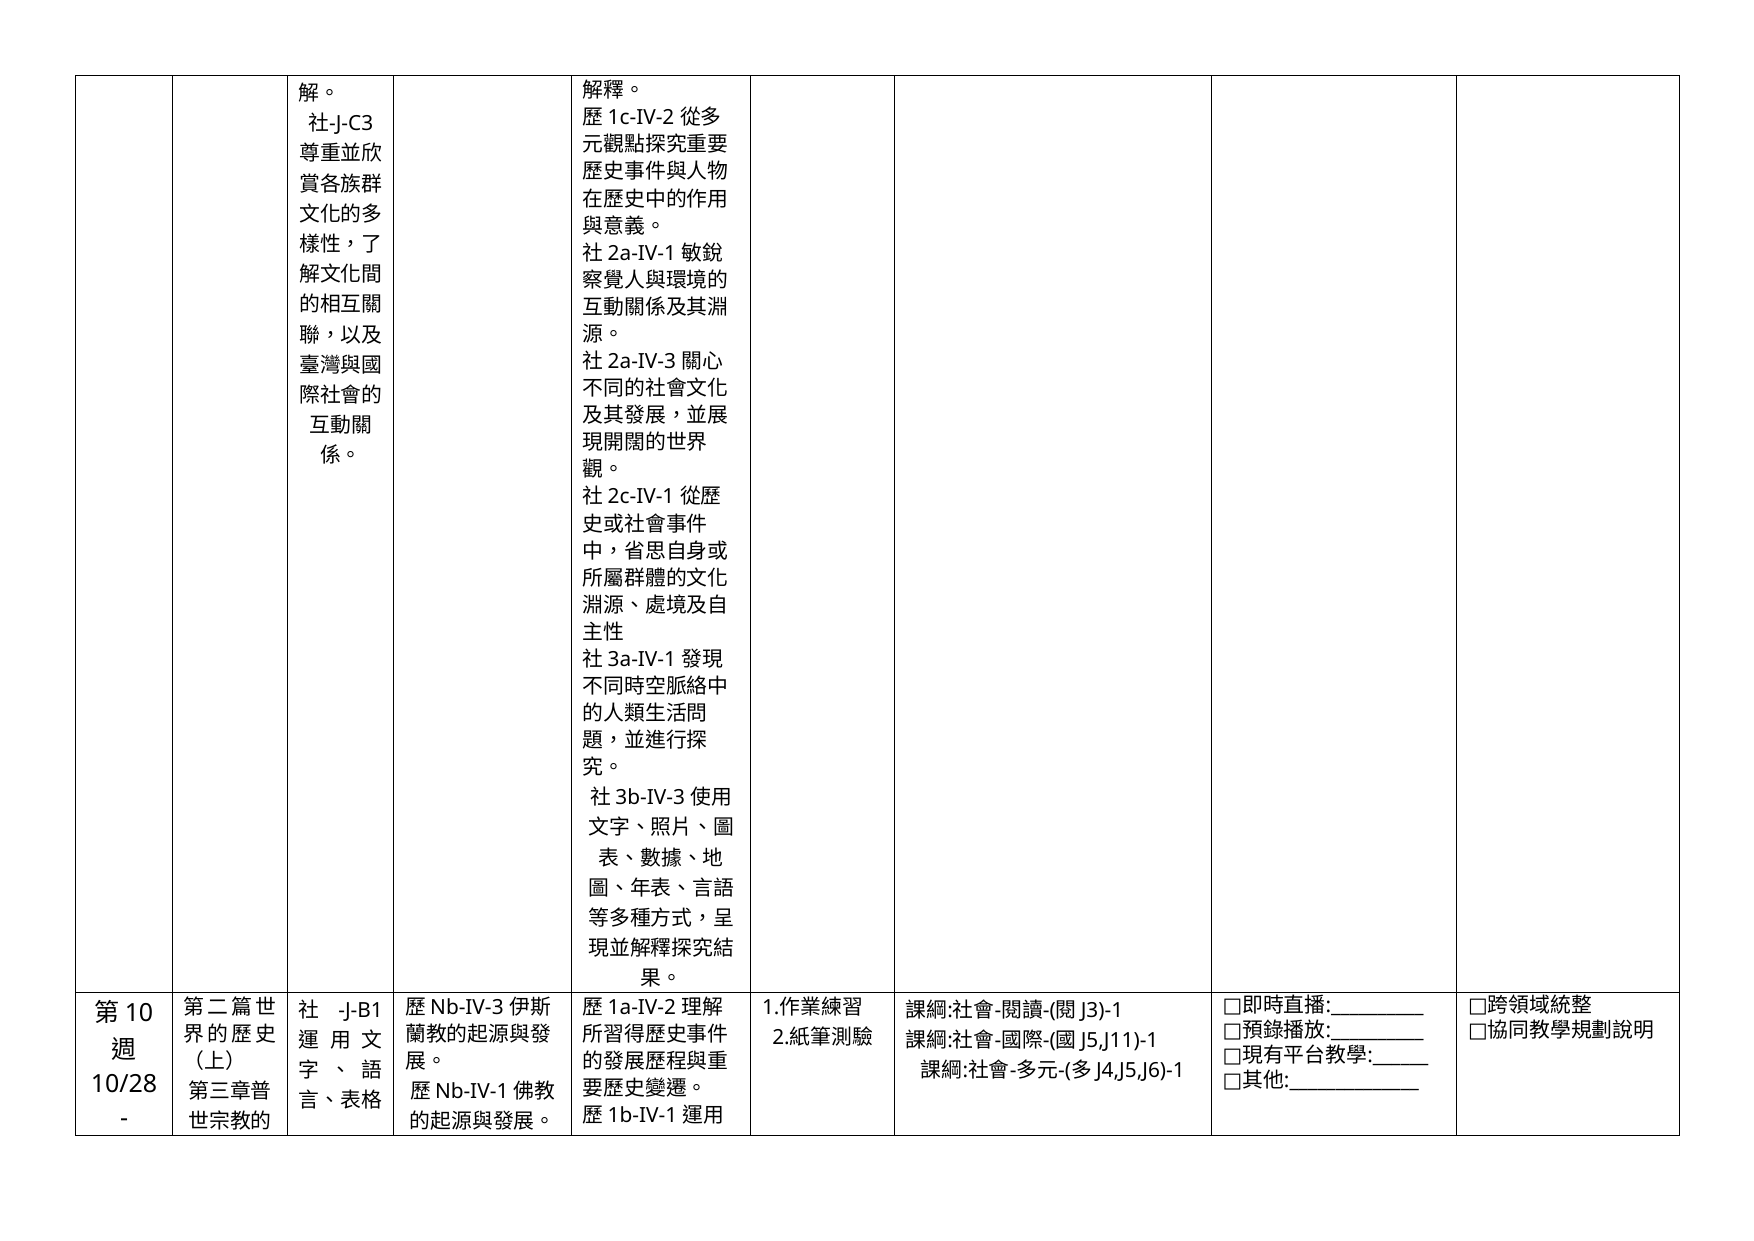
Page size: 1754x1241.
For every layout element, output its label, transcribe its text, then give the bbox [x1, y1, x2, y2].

table_cell 解釋。 歷1c-IV-2 從多元觀點探究重要歷史事件與人物在歷史中的作用與意義。 社2a-IV-1 敏銳察覺人與環境的互動關係及其淵源。 社2a-IV-3 關心不同的社會文化及其發展，並展現開闊的世界觀。 社2c-IV-1 從歷史或社會事件中，省思自身或所屬群體的文化淵源、處境及自主性 社3a-IV-1 發現不同時空脈絡中的人類生活問題，並進行探究。 社3b-IV-3 使用文字、照片、圖表、數據、地圖、年表、言語等多種方式，呈現並解釋探究結果。 [572, 76, 750, 992]
table_cell [1212, 76, 1456, 992]
table_cell □跨領域統整 □協同教學規劃說明 [1457, 993, 1679, 1134]
table_cell [895, 76, 1211, 992]
table_cell □即時直播:__________ □預錄播放:__________ □現有平台教學:______ □其他:______________ [1212, 993, 1456, 1134]
table_cell 解。 社-J-C3 尊重並欣賞各族群文化的多樣性，了解文化間的相互關聯，以及臺灣與國際社會的互動關係。 [288, 76, 393, 992]
table_cell 課綱:社會-閱讀-(閱J3)-1 課綱:社會-國際-(國J5,J11)-1 課綱:社會-多元-(多J4,J5,J6)-1 [895, 993, 1211, 1134]
table_cell [1457, 76, 1679, 992]
table_cell [76, 76, 172, 992]
table_cell 第10週 10/28- [76, 993, 172, 1134]
table_cell [173, 76, 287, 992]
table_cell [394, 76, 571, 992]
table_cell [751, 76, 894, 992]
table_cell 社-J-B1 運用文字、語言、表格 [288, 993, 393, 1134]
table_cell 歷Nb-IV-3 伊斯蘭教的起源與發展。 歷Nb-IV-1 佛教的起源與發展。 [394, 993, 571, 1134]
table_cell 第二篇世界的歷史（上） 第三章普世宗教的 [173, 993, 287, 1134]
table_cell 歷1a-IV-2 理解所習得歷史事件的發展歷程與重要歷史變遷。 歷1b-IV-1 運用 [572, 993, 750, 1134]
table_cell 1.作業練習 2.紙筆測驗 [751, 993, 894, 1134]
